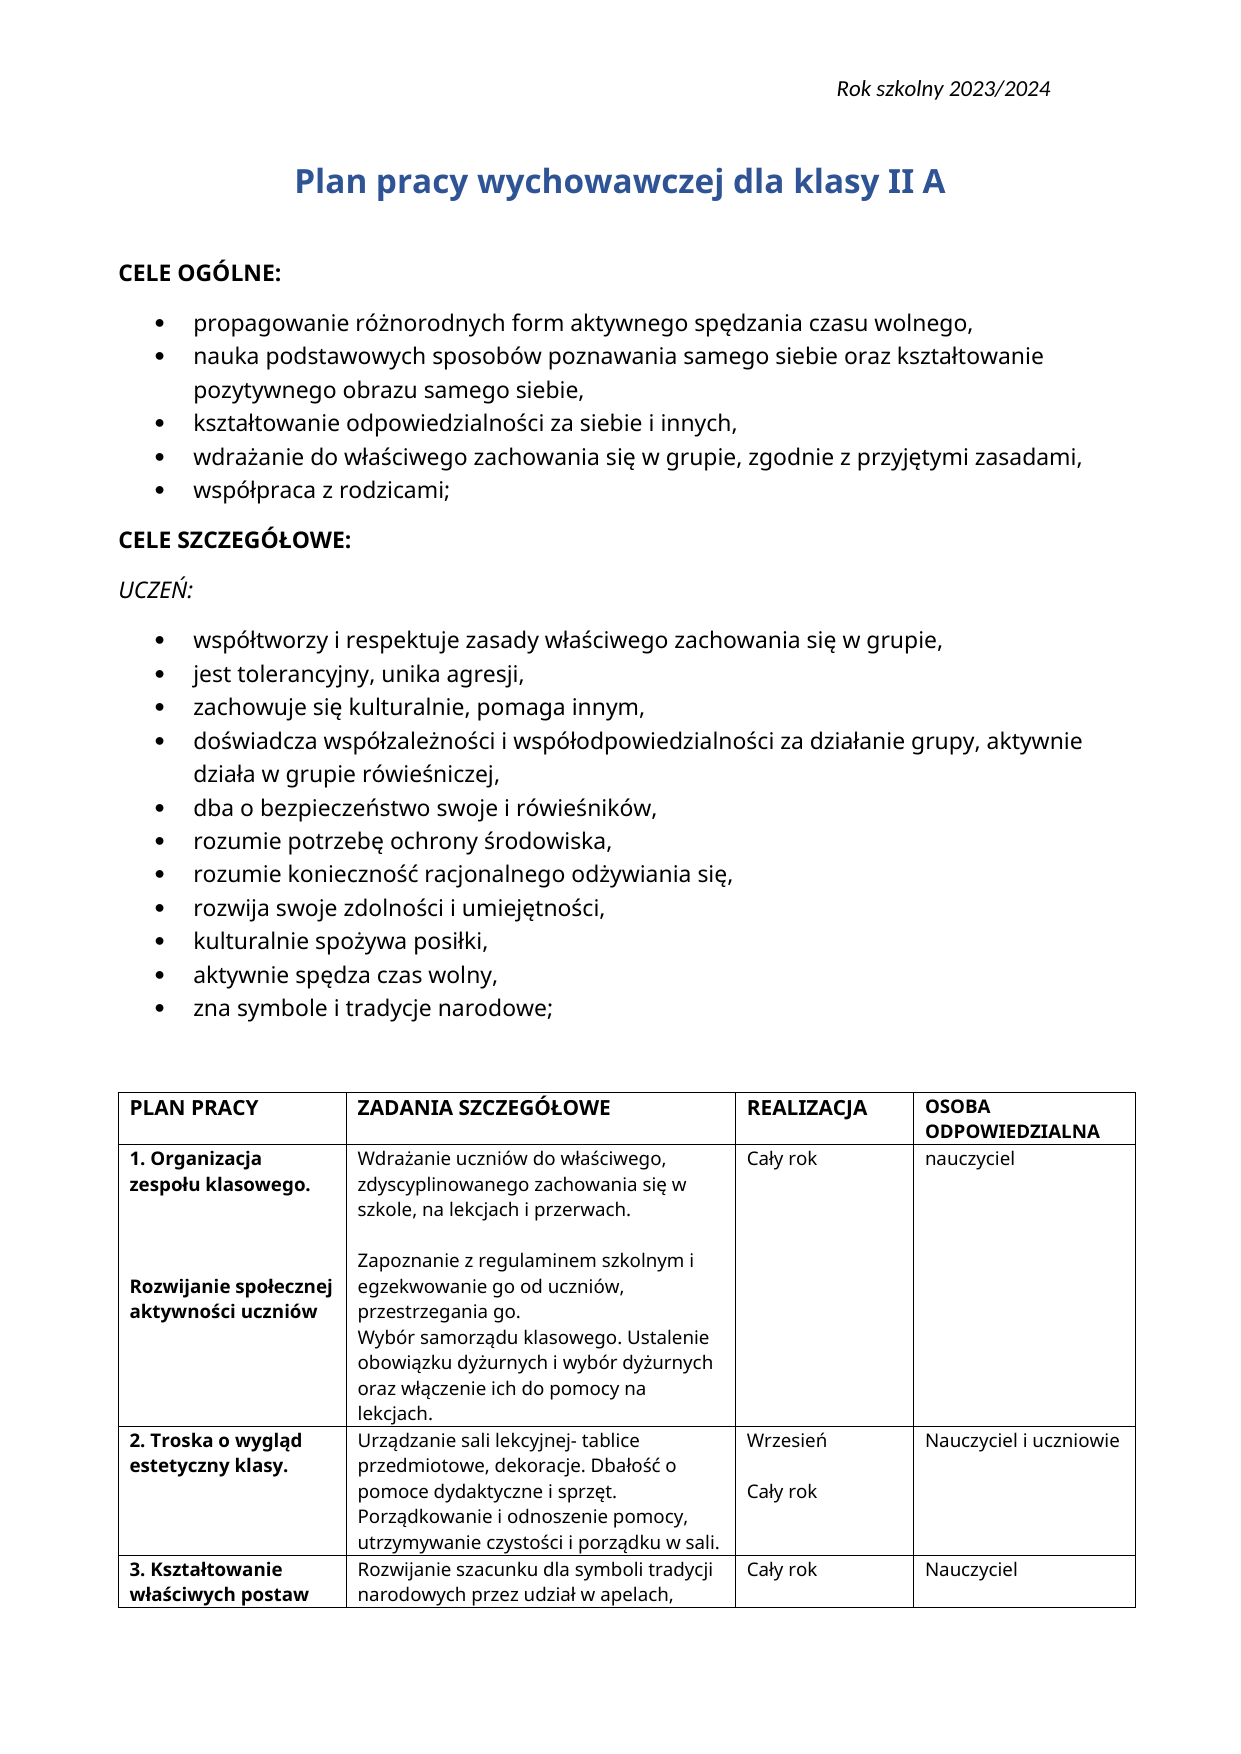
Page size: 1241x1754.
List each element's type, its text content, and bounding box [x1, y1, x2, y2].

text CELE SZCZEGÓŁOWE: [118, 524, 1122, 555]
table_cell Wdrażanie uczniów do właściwego, zdyscyplinowanego zachowania się w szkole, na lekcjach i przerwach. Zapoznanie z regulaminem szkolnym i egzekwowanie go od uczniów, przestrzegania go. Wybór samorządu klasowego. Ustalenie obowiązku dyżurnych i wybór dyżurnych oraz włączenie ich do pomocy na lekcjach. [347, 1145, 735, 1426]
table_cell 2. Troska o wygląd estetyczny klasy. [119, 1427, 346, 1555]
list kształtowanie odpowiedzialności za siebie i innych, [156, 407, 1122, 438]
table_cell nauczyciel [914, 1145, 1135, 1426]
table_cell Cały rok [736, 1556, 913, 1607]
list doświadcza współzależności i współodpowiedzialności za działanie grupy, aktywnie działa w grupie rówieśniczej, [156, 724, 1122, 789]
list rozwija swoje zdolności i umiejętności, [156, 892, 1122, 923]
text CELE OGÓLNE: [118, 257, 1122, 288]
list zna symbole i tradycje narodowe; [156, 992, 1122, 1023]
table_cell Urządzanie sali lekcyjnej- tablice przedmiotowe, dekoracje. Dbałość o pomoce dydaktyczne i sprzęt. Porządkowanie i odnoszenie pomocy, utrzymywanie czystości i porządku w sali. [347, 1427, 735, 1555]
table_cell 1. Organizacja zespołu klasowego. Rozwijanie społecznej aktywności uczniów [119, 1145, 346, 1426]
table_header PLAN PRACY [119, 1093, 346, 1144]
list współtworzy i respektuje zasady właściwego zachowania się w grupie, [156, 624, 1122, 656]
list współpraca z rodzicami; [156, 474, 1122, 505]
table_header ZADANIA SZCZEGÓŁOWE [347, 1093, 735, 1144]
list rozumie potrzebę ochrony środowiska, [156, 825, 1122, 856]
table_cell 3. Kształtowanie właściwych postaw [119, 1556, 346, 1607]
table_cell Nauczyciel [914, 1556, 1135, 1607]
list propagowanie różnorodnych form aktywnego spędzania czasu wolnego, [156, 307, 1122, 338]
list dba o bezpieczeństwo swoje i rówieśników, [156, 791, 1122, 823]
table_cell Rozwijanie szacunku dla symboli tradycji narodowych przez udział w apelach, [347, 1556, 735, 1607]
list wdrażanie do właściwego zachowania się w grupie, zgodnie z przyjętymi zasadami, [156, 441, 1122, 472]
list nauka podstawowych sposobów poznawania samego siebie oraz kształtowanie pozytywnego obrazu samego siebie, [156, 340, 1122, 405]
table_cell Wrzesień Cały rok [736, 1427, 913, 1555]
list zachowuje się kulturalnie, pomaga innym, [156, 691, 1122, 722]
table_header REALIZACJA [736, 1093, 913, 1144]
table_cell Cały rok [736, 1145, 913, 1426]
list kulturalnie spożywa posiłki, [156, 925, 1122, 956]
list aktywnie spędza czas wolny, [156, 959, 1122, 990]
list rozumie konieczność racjonalnego odżywiania się, [156, 858, 1122, 889]
list jest tolerancyjny, unika agresji, [156, 658, 1122, 689]
subtitle Plan pracy wychowawczej dla klasy II A [118, 158, 1122, 203]
text UCZEŃ: [118, 574, 1122, 605]
table_cell Nauczyciel i uczniowie [914, 1427, 1135, 1555]
table_header OSOBA ODPOWIEDZIALNA [914, 1093, 1135, 1144]
